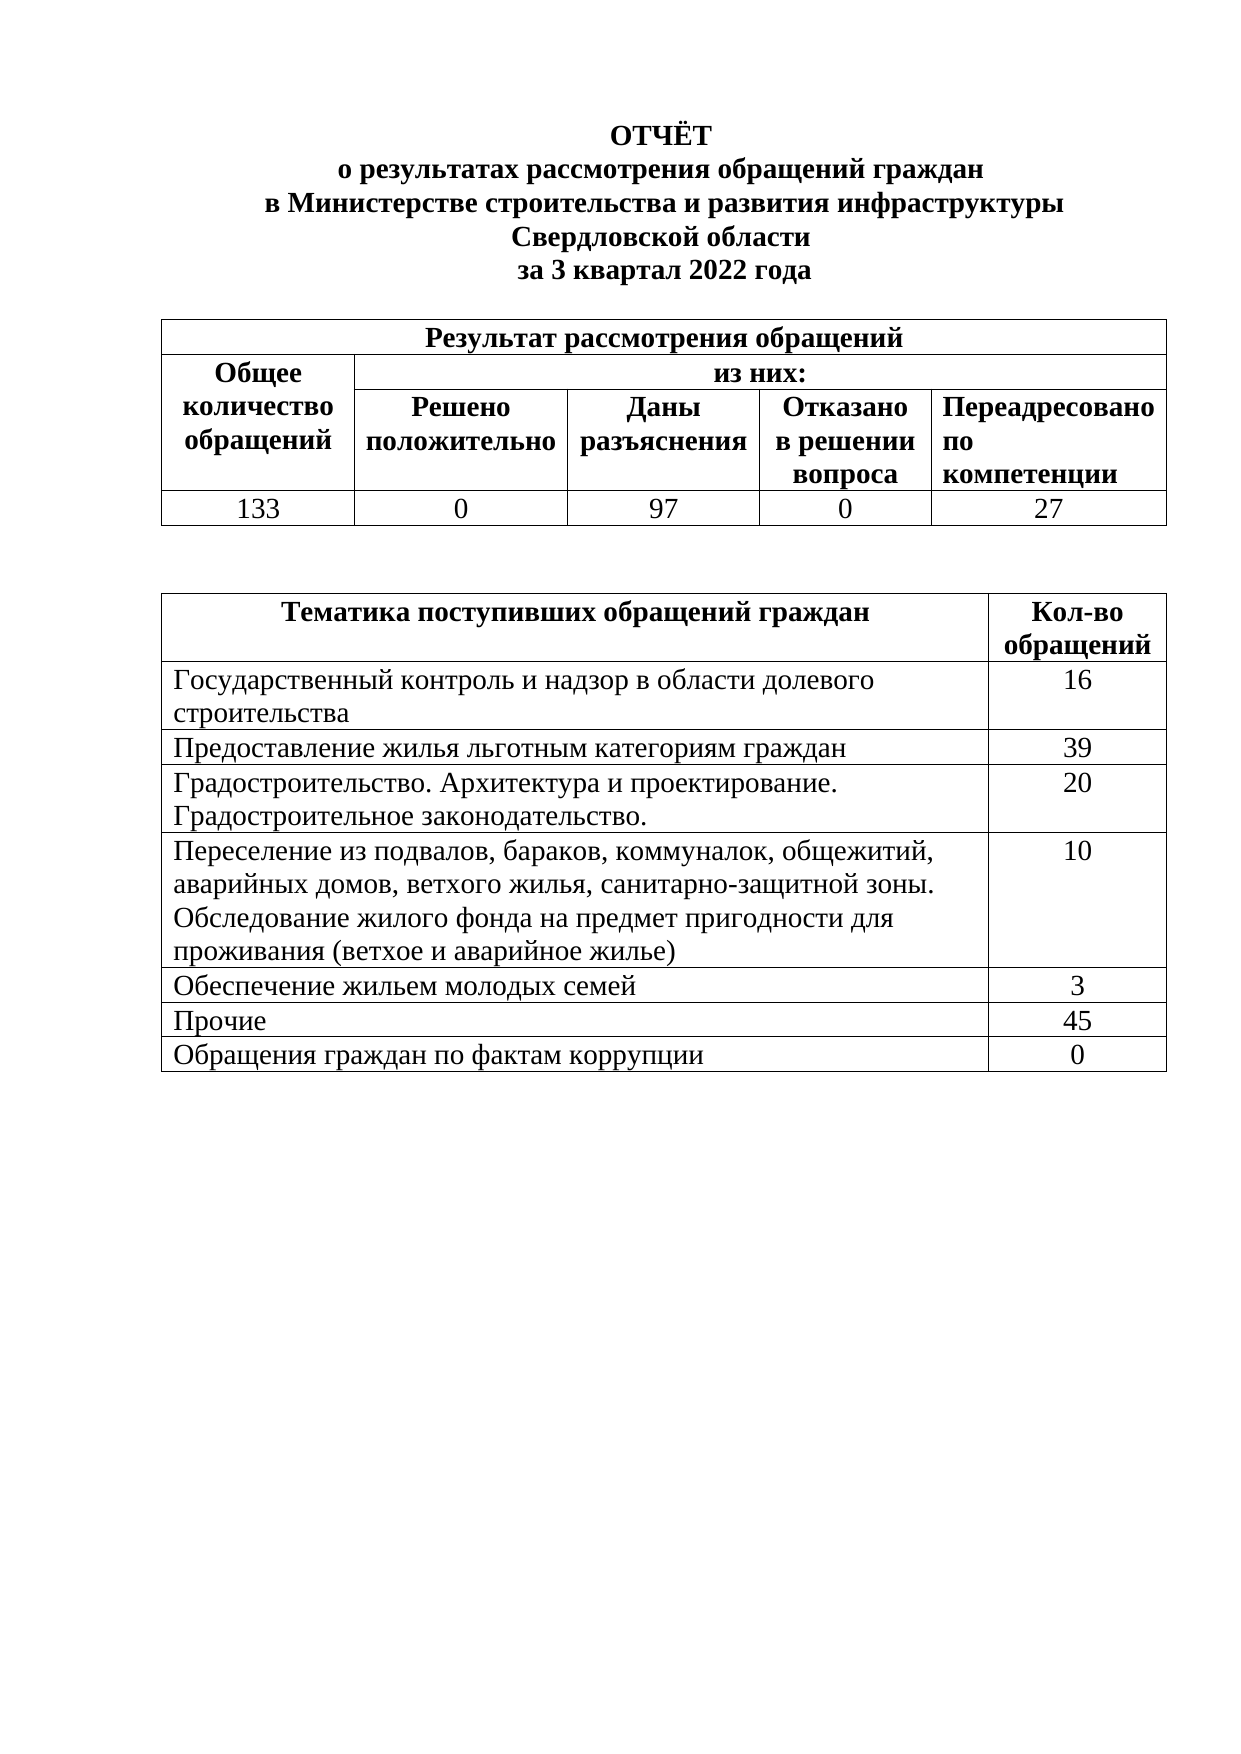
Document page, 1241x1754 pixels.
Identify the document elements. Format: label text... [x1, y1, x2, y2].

table_cell 20 [989, 765, 1166, 832]
table_cell Отказано в решении вопроса [760, 390, 931, 490]
table_cell 10 [989, 833, 1166, 967]
table_cell Общее количество обращений [162, 355, 354, 490]
table_cell 27 [932, 491, 1166, 525]
text о результатах рассмотрения обращений граждан [177, 152, 1152, 185]
text ОТЧЁТ [177, 118, 1152, 152]
table_header Кол-во обращений [989, 594, 1166, 661]
table_cell Даны разъяснения [568, 390, 759, 490]
table_cell 133 [162, 491, 354, 525]
table_cell Обеспечение жильем молодых семей [162, 968, 988, 1002]
table_cell 0 [760, 491, 931, 525]
table_cell 0 [989, 1037, 1166, 1071]
table_cell 39 [989, 730, 1166, 764]
table_cell Прочие [162, 1003, 988, 1036]
table_cell Переселение из подвалов, бараков, коммуналок, общежитий, аварийных домов, ветхого жилья, санитарно-защитной зоны. Обследование жилого фонда на предмет пригодности для проживания (ветхое и аварийное жилье) [162, 833, 988, 967]
table_cell Градостроительство. Архитектура и проектирование. Градостроительное законодательство. [162, 765, 988, 832]
table_header Результат рассмотрения обращений [162, 320, 1166, 354]
table_cell 16 [989, 662, 1166, 729]
table_cell Государственный контроль и надзор в области долевого строительства [162, 662, 988, 729]
table_cell 3 [989, 968, 1166, 1002]
text в Министерстве строительства и развития инфраструктуры Свердловской области [177, 185, 1152, 252]
table_cell 97 [568, 491, 759, 525]
table_cell 0 [355, 491, 567, 525]
table_cell Предоставление жилья льготным категориям граждан [162, 730, 988, 764]
table_header Тематика поступивших обращений граждан [162, 594, 988, 661]
table_cell Переадресовано по компетенции [932, 390, 1166, 490]
table_cell 45 [989, 1003, 1166, 1036]
text за 3 квартал 2022 года [177, 252, 1152, 286]
table_cell Обращения граждан по фактам коррупции [162, 1037, 988, 1071]
table_cell из них: [355, 355, 1166, 388]
table_cell Решено положительно [355, 390, 567, 490]
